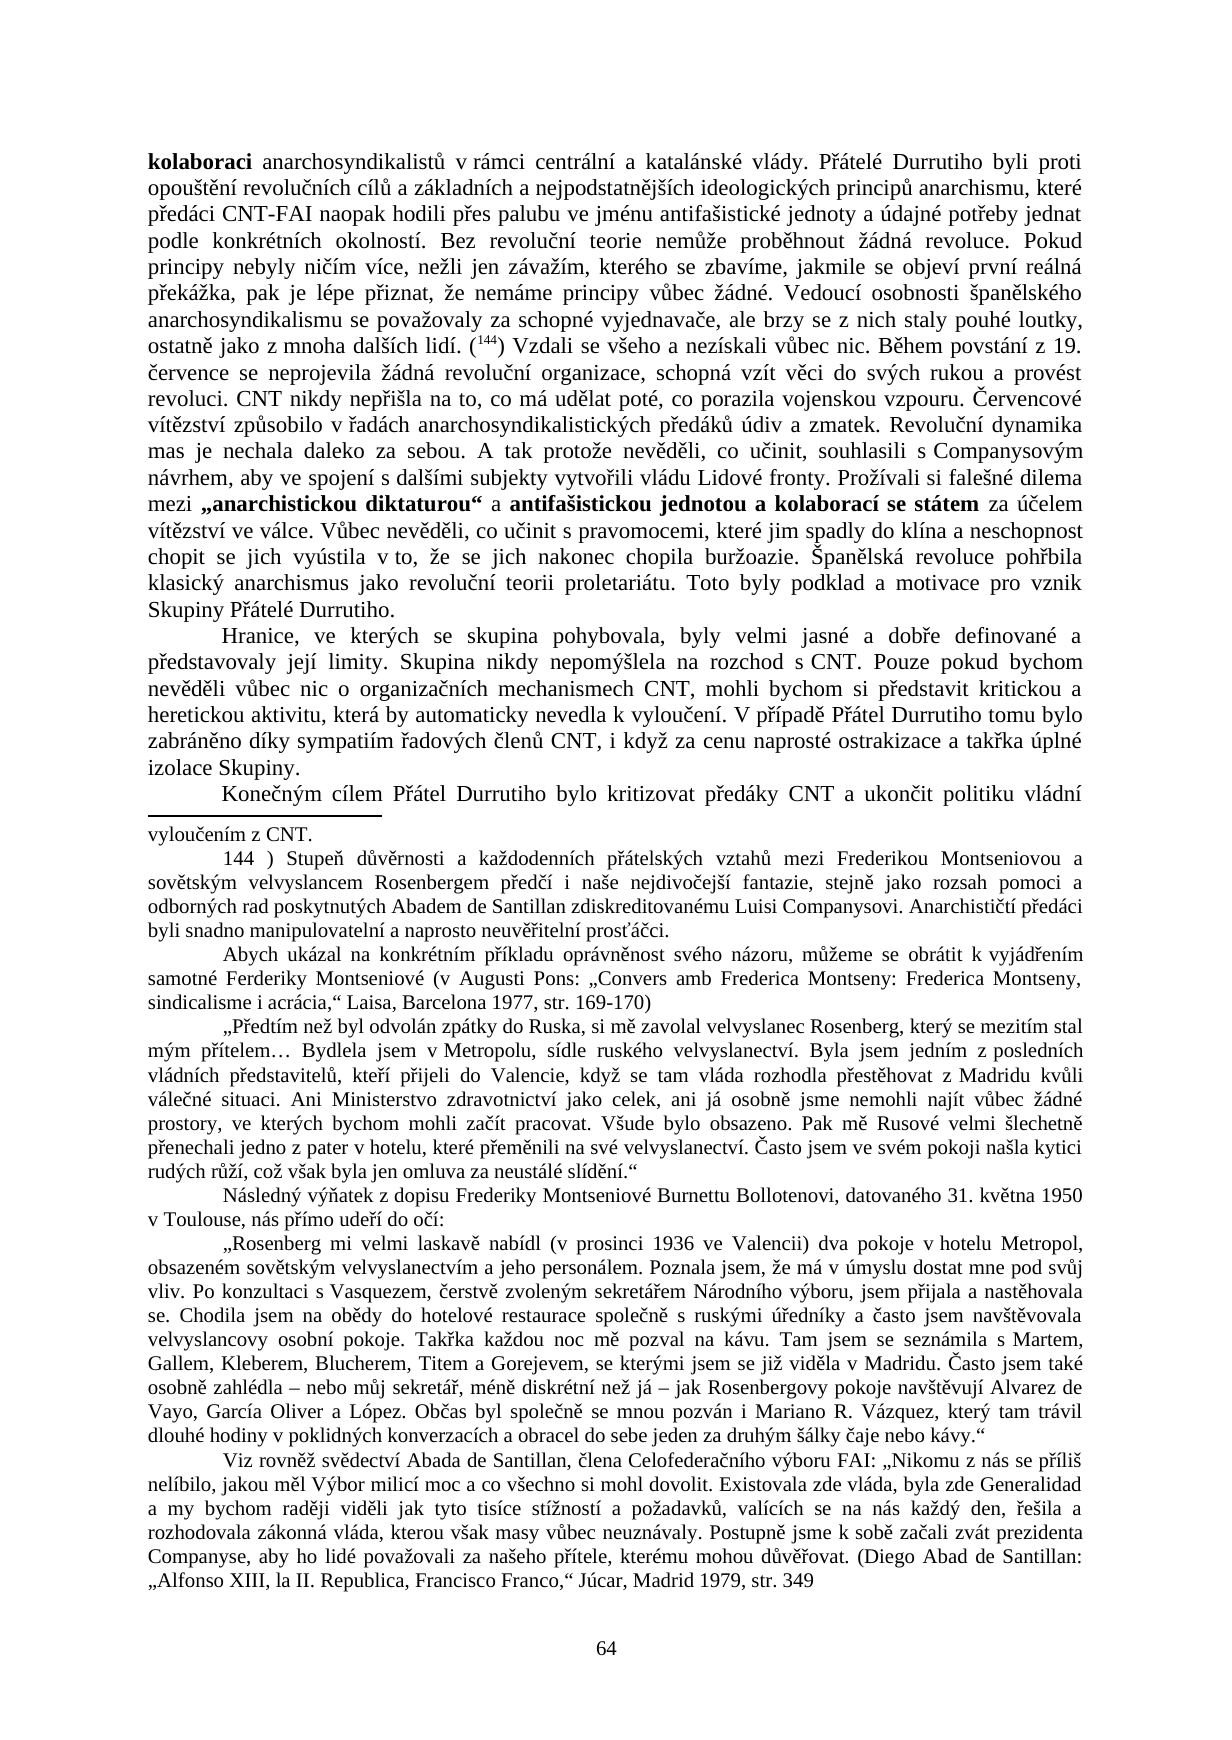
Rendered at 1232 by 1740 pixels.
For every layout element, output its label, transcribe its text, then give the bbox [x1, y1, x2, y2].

text „Rosenberg mi velmi laskavě nabídl (v prosinci 1936 ve Valencii) dva pokoje v hotelu Metropol, obsazeném sovětským velvyslanectvím a jeho personálem. Poznala jsem, že má v úmyslu dostat mne pod svůj vliv. Po konzultaci s Vasquezem, čerstvě zvoleným sekretářem Národního výboru, jsem přijala a nastěhovala se. Chodila jsem na obědy do hotelové restaurace společně s ruskými úředníky a často jsem navštěvovala velvyslancovy osobní pokoje. Takřka každou noc mě pozval na kávu. Tam jsem se seznámila s Martem, Gallem, Kleberem, Blucherem, Titem a Gorejevem, se kterými jsem se již viděla v Madridu. Často jsem také osobně zahlédla – nebo můj sekretář, méně diskrétní než já – jak Rosenbergovy pokoje navštěvují Alvarez de Vayo, García Oliver a López. Občas byl společně se mnou pozván i Mariano R. Vázquez, který tam trávil dlouhé hodiny v poklidných konverzacích a obracel do sebe jeden za druhým šálky čaje nebo kávy.“ [148, 1231, 1083, 1447]
text kolaboraci anarchosyndikalistů v rámci centrální a katalánské vlády. Přátelé Durrutiho byli proti opouštění revolučních cílů a základních a nejpodstatnějších ideologických principů anarchismu, které předáci CNT-FAI naopak hodili přes palubu ve jménu antifašistické jednoty a údajné potřeby jednat podle konkrétních okolností. Bez revoluční teorie nemůže proběhnout žádná revoluce. Pokud principy nebyly ničím více, nežli jen závažím, kterého se zbavíme, jakmile se objeví první reálná překážka, pak je lépe přiznat, že nemáme principy vůbec žádné. Vedoucí osobnosti španělského anarchosyndikalismu se považovaly za schopné vyjednavače, ale brzy se z nich staly pouhé loutky, ostatně jako z mnoha dalších lidí. () Vzdali se všeho a nezískali vůbec nic. Během povstání z 19. července se neprojevila žádná revoluční organizace, schopná vzít věci do svých rukou a provést revoluci. CNT nikdy nepřišla na to, co má udělat poté, co porazila vojenskou vzpouru. Červencové vítězství způsobilo v řadách anarchosyndikalistických předáků údiv a zmatek. Revoluční dynamika mas je nechala daleko za sebou. A tak protože nevěděli, co učinit, souhlasili s Companysovým návrhem, aby ve spojení s dalšími subjekty vytvořili vládu Lidové fronty. Prožívali si falešné dilema mezi „anarchistickou diktaturou“ a antifašistickou jednotou a kolaborací se státem za účelem vítězství ve válce. Vůbec nevěděli, co učinit s pravomocemi, které jim spadly do klína a neschopnost chopit se jich vyústila v to, že se jich nakonec chopila buržoazie. Španělská revoluce pohřbila klasický anarchismus jako revoluční teorii proletariátu. Toto byly podklad a motivace pro vznik Skupiny Přátelé Durrutiho. [148, 148, 1083, 622]
text Hranice, ve kterých se skupina pohybovala, byly velmi jasné a dobře definované a představovaly její limity. Skupina nikdy nepomýšlela na rozchod s CNT. Pouze pokud bychom nevěděli vůbec nic o organizačních mechanismech CNT, mohli bychom si představit kritickou a heretickou aktivitu, která by automaticky nevedla k vyloučení. V případě Přátel Durrutiho tomu bylo zabráněno díky sympatiím řadových členů CNT, i když za cenu naprosté ostrakizace a takřka úplné izolace Skupiny. [148, 622, 1083, 780]
text vyloučením z CNT. [148, 822, 1083, 846]
text „Předtím než byl odvolán zpátky do Ruska, si mě zavolal velvyslanec Rosenberg, který se mezitím stal mým přítelem… Bydlela jsem v Metropolu, sídle ruského velvyslanectví. Byla jsem jedním z posledních vládních představitelů, kteří přijeli do Valencie, když se tam vláda rozhodla přestěhovat z Madridu kvůli válečné situaci. Ani Ministerstvo zdravotnictví jako celek, ani já osobně jsme nemohli najít vůbec žádné prostory, ve kterých bychom mohli začít pracovat. Všude bylo obsazeno. Pak mě Rusové velmi šlechetně přenechali jedno z pater v hotelu, které přeměnili na své velvyslanectví. Často jsem ve svém pokoji našla kytici rudých růží, což však byla jen omluva za neustálé slídění.“ [148, 1014, 1083, 1183]
text ) Stupeň důvěrnosti a každodenních přátelských vztahů mezi Frederikou Montseniovou a sovětským velvyslancem Rosenbergem předčí i naše nejdivočejší fantazie, stejně jako rozsah pomoci a odborných rad poskytnutých Abadem de Santillan zdiskreditovanému Luisi Companysovi. Anarchističtí předáci byli snadno manipulovatelní a naprosto neuvěřitelní prosťáčci. [148, 846, 1083, 942]
text Následný výňatek z dopisu Frederiky Montseniové Burnettu Bollotenovi, datovaného 31. května 1950 v Toulouse, nás přímo udeří do očí: [148, 1183, 1083, 1231]
text Abych ukázal na konkrétním příkladu oprávněnost svého názoru, můžeme se obrátit k vyjádřením samotné Ferderiky Montseniové (v Augusti Pons: „Convers amb Frederica Montseny: Frederica Montseny, sindicalisme i acrácia,“ Laisa, Barcelona 1977, str. 169-170) [148, 942, 1083, 1014]
text Viz rovněž svědectví Abada de Santillan, člena Celofederačního výboru FAI: „Nikomu z nás se příliš nelíbilo, jakou měl Výbor milicí moc a co všechno si mohl dovolit. Existovala zde vláda, byla zde Generalidad a my bychom raději viděli jak tyto tisíce stížností a požadavků, valících se na nás každý den, řešila a rozhodovala zákonná vláda, kterou však masy vůbec neuznávaly. Postupně jsme k sobě začali zvát prezidenta Companyse, aby ho lidé považovali za našeho přítele, kterému mohou důvěřovat. (Diego Abad de Santillan: „Alfonso XIII, la II. Republica, Francisco Franco,“ Júcar, Madrid 1979, str. 349 [148, 1447, 1083, 1592]
text Konečným cílem Přátel Durrutiho bylo kritizovat předáky CNT a ukončit politiku vládní [148, 780, 1083, 807]
